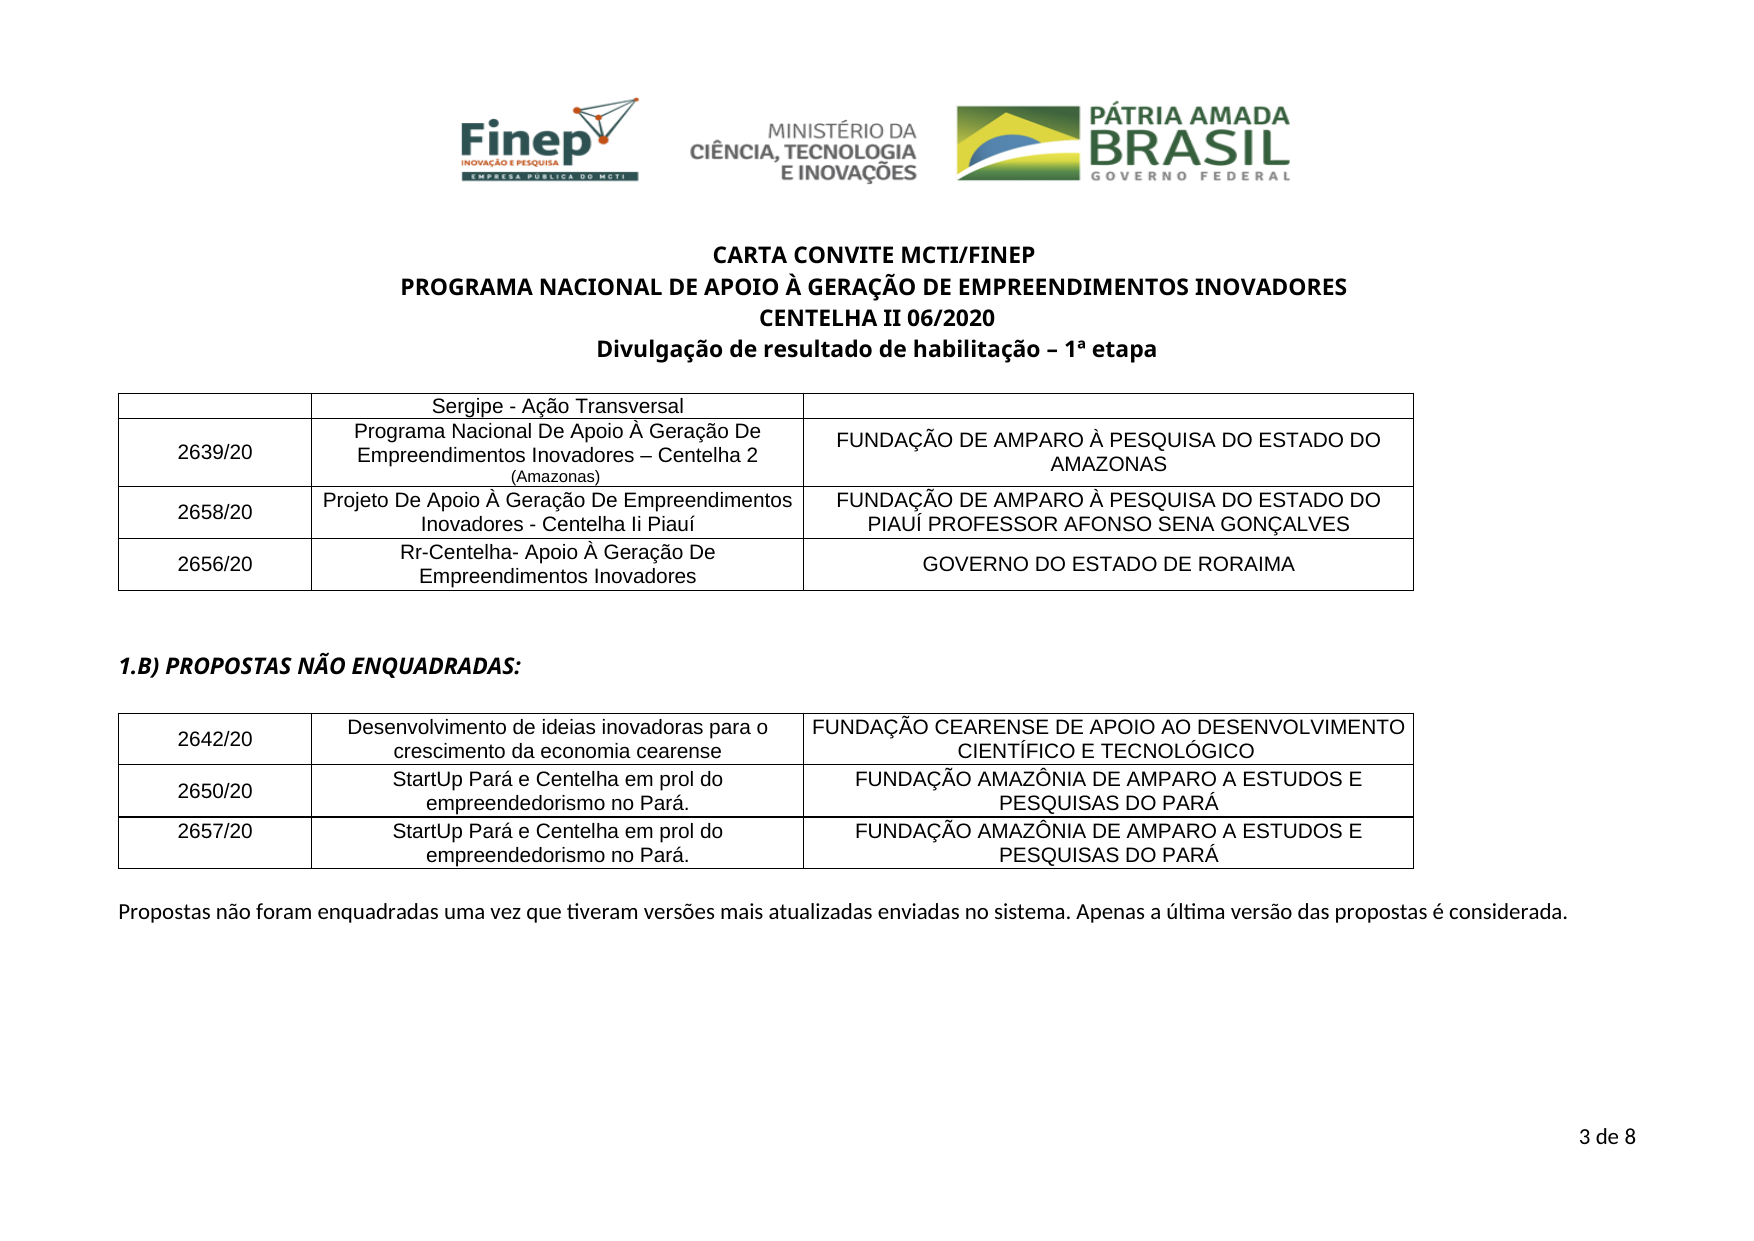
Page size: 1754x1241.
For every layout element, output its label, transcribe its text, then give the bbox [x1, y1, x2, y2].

table_cell StartUp Pará e Centelha em prol do empreendedorismo no Pará. [312, 765, 803, 816]
table_header FUNDAÇÃO CEARENSE DE APOIO AO DESENVOLVIMENTO CIENTÍFICO E TECNOLÓGICO [804, 714, 1413, 764]
table_cell 2650/20 [119, 765, 311, 816]
table_cell Sergipe - Ação Transversal [312, 394, 803, 417]
table_cell GOVERNO DO ESTADO DE RORAIMA [804, 539, 1413, 589]
table_cell 2657/20 [119, 818, 311, 868]
table_cell FUNDAÇÃO AMAZÔNIA DE AMPARO A ESTUDOS E PESQUISAS DO PARÁ [804, 765, 1413, 816]
table_cell [804, 394, 1413, 417]
table_cell [119, 394, 311, 417]
table_cell StartUp Pará e Centelha em prol do empreendedorismo no Pará. [312, 818, 803, 868]
table_cell 2656/20 [119, 539, 311, 589]
text 1.B) PROPOSTAS NÃO ENQUADRADAS: [118, 650, 1636, 681]
table_cell FUNDAÇÃO DE AMPARO À PESQUISA DO ESTADO DO PIAUÍ PROFESSOR AFONSO SENA GONÇALVES [804, 487, 1413, 538]
table_cell 2639/20 [119, 419, 311, 486]
table_cell FUNDAÇÃO AMAZÔNIA DE AMPARO A ESTUDOS E PESQUISAS DO PARÁ [804, 818, 1413, 868]
table_cell Rr-Centelha- Apoio À Geração De Empreendimentos Inovadores [312, 539, 803, 589]
table_cell Programa Nacional De Apoio À Geração De Empreendimentos Inovadores – Centelha 2 (Amazonas) [312, 419, 803, 486]
table_cell Projeto De Apoio À Geração De Empreendimentos Inovadores - Centelha Ii Piauí [312, 487, 803, 538]
text Propostas não foram enquadradas uma vez que tiveram versões mais atualizadas enviadas no sistema. Apenas a última versão das propostas é considerada. [118, 897, 1636, 925]
table_cell 2658/20 [119, 487, 311, 538]
table_cell FUNDAÇÃO DE AMPARO À PESQUISA DO ESTADO DO AMAZONAS [804, 419, 1413, 486]
table_header Desenvolvimento de ideias inovadoras para o crescimento da economia cearense [312, 714, 803, 764]
table_header 2642/20 [119, 714, 311, 764]
